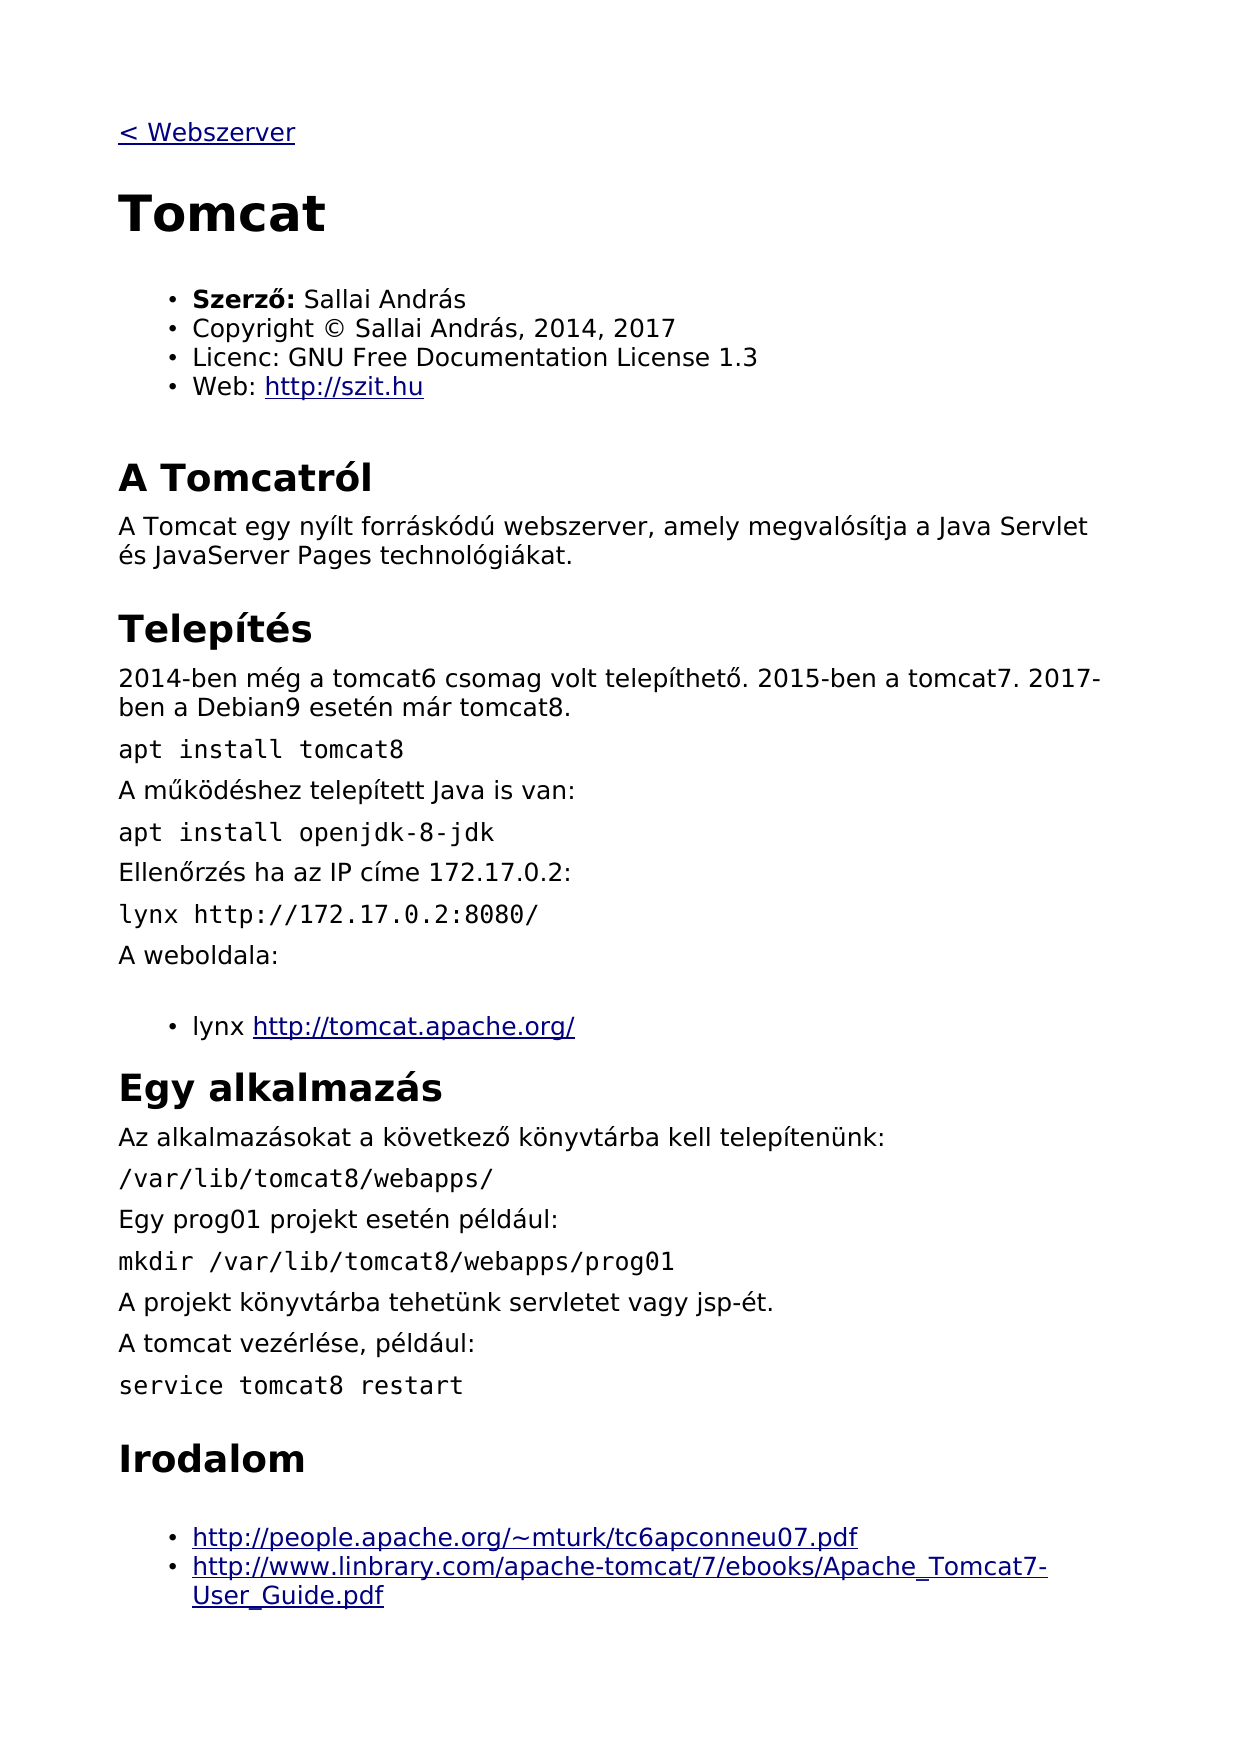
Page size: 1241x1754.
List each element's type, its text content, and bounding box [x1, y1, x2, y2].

list http://people.apache.org/~mturk/tc6apconneu07.pdf [177, 1523, 1122, 1552]
text < Webszerver [118, 118, 1122, 147]
text /var/lib/tomcat8/webapps/ [118, 1164, 1122, 1193]
text Ellenőrzés ha az IP címe 172.17.0.2: [118, 859, 1122, 888]
subtitle Egy alkalmazás [118, 1067, 1122, 1110]
text A Tomcat egy nyílt forráskódú webszerver, amely megvalósítja a Java Servlet és JavaServer Pages technológiákat. [118, 512, 1122, 571]
text 2014-ben még a tomcat6 csomag volt telepíthető. 2015-ben a tomcat7. 2017-ben a Debian9 esetén már tomcat8. [118, 664, 1122, 723]
text Egy prog01 projekt esetén például: [118, 1205, 1122, 1234]
list Szerző: Sallai András [177, 285, 1122, 314]
text A működéshez telepített Java is van: [118, 776, 1122, 805]
subtitle A Tomcatról [118, 456, 1122, 500]
list lynx http://tomcat.apache.org/ [177, 1012, 1122, 1042]
text A weboldala: [118, 941, 1122, 970]
text apt install tomcat8 [118, 735, 1122, 764]
subtitle Irodalom [118, 1437, 1122, 1481]
text Az alkalmazásokat a következő könyvtárba kell telepítenünk: [118, 1123, 1122, 1152]
text mkdir /var/lib/tomcat8/webapps/prog01 [118, 1247, 1122, 1276]
list http://www.linbrary.com/apache-tomcat/7/ebooks/Apache_Tomcat7-User_Guide.pdf [177, 1552, 1122, 1610]
text A projekt könyvtárba tehetünk servletet vagy jsp-ét. [118, 1288, 1122, 1317]
text service tomcat8 restart [118, 1371, 1122, 1400]
subtitle Telepítés [118, 608, 1122, 652]
subtitle Tomcat [118, 185, 1122, 243]
list Licenc: GNU Free Documentation License 1.3 [177, 343, 1122, 372]
text A tomcat vezérlése, például: [118, 1329, 1122, 1359]
list Copyright © Sallai András, 2014, 2017 [177, 314, 1122, 343]
text lynx http://172.17.0.2:8080/ [118, 900, 1122, 929]
list Web: http://szit.hu [177, 372, 1122, 402]
text apt install openjdk-8-jdk [118, 818, 1122, 847]
